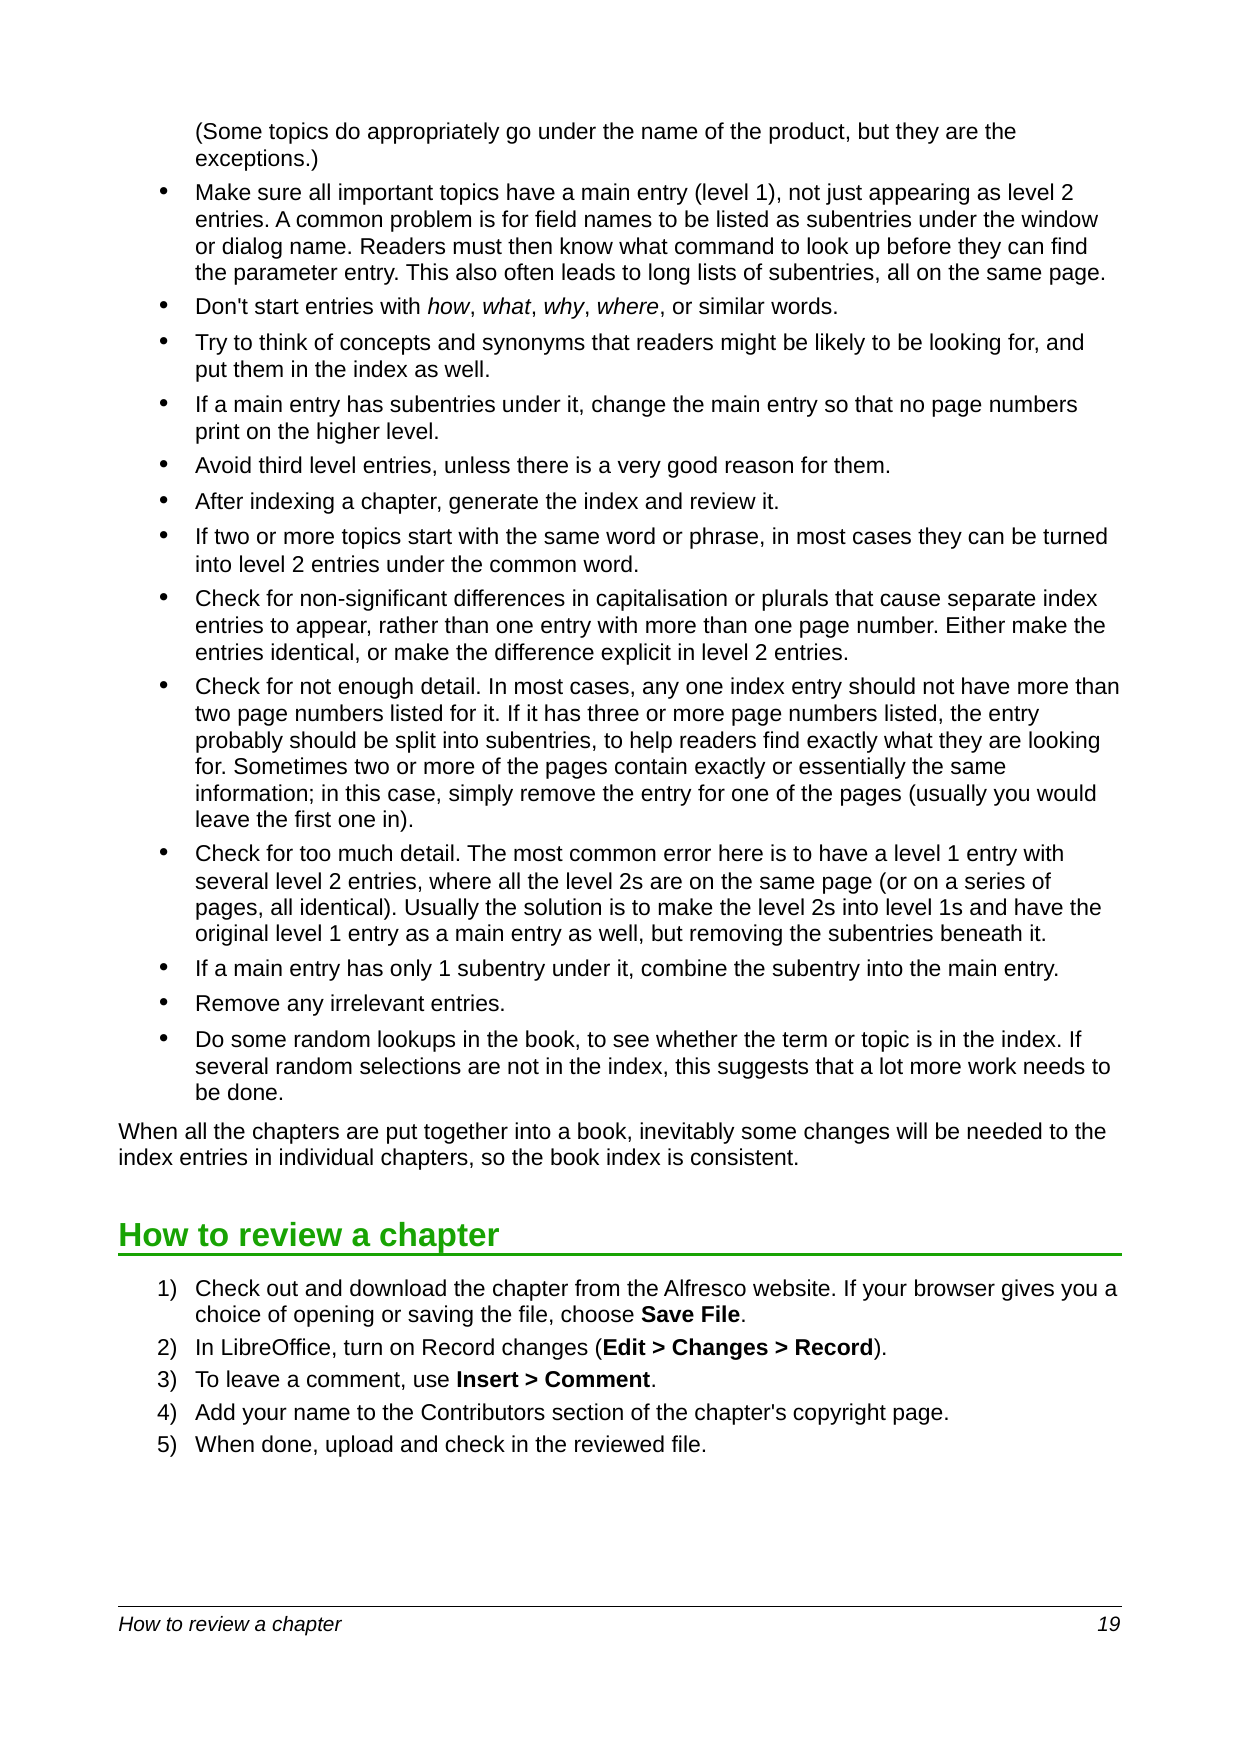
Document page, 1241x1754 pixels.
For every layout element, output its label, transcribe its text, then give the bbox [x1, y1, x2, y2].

list Check for not enough detail. In most cases, any one index entry should not have more than two page numbers listed for it. If it has three or more page numbers listed, the entry probably should be split into subentries, to help readers find exactly what they are looking for. Sometimes two or more of the pages contain exactly or essentially the same information; in this case, simply remove the entry for one of the pages (usually you would leave the first one in). [156, 671, 1122, 832]
list After indexing a chapter, generate the index and review it. [156, 486, 1122, 515]
list If a main entry has subentries under it, change the main entry so that no page numbers print on the higher level. [156, 389, 1122, 444]
list Make sure all important topics have a main entry (level 1), not just appearing as level 2 entries. A common problem is for field names to be listed as subentries under the window or dialog name. Readers must then know what command to look up before they can find the parameter entry. This also often leads to long lists of subentries, all on the same page. [156, 177, 1122, 285]
list Try to think of concepts and synonyms that readers might be likely to be looking for, and put them in the index as well. [156, 327, 1122, 382]
list Check for too much detail. The most common error here is to have a level 1 entry with several level 2 entries, where all the level 2s are on the same page (or on a series of pages, all identical). Usually the solution is to make the level 2s into level 1s and have the original level 1 entry as a main entry as well, but removing the subentries beneath it. [156, 838, 1122, 947]
list Check out and download the chapter from the Alfresco website. If your browser gives you a choice of opening or saving the file, choose Save File. [177, 1274, 1122, 1327]
list If two or more topics start with the same word or phrase, in most cases they can be turned into level 2 entries under the common word. [156, 521, 1122, 577]
list Avoid third level entries, unless there is a very good reason for them. [156, 451, 1122, 480]
list Add your name to the Contributors section of the chapter's copyright page. [177, 1399, 1122, 1425]
subtitle How to review a chapter [118, 1215, 1122, 1253]
list Don't start entries with how, what, why, where, or similar words. [156, 292, 1122, 321]
list (Some topics do appropriately go under the name of the product, but they are the exceptions.) [156, 118, 1122, 171]
list Remove any irrelevant entries. [156, 988, 1122, 1017]
list In LibreOffice, turn on Record changes (Edit > Changes > Record). [177, 1333, 1122, 1360]
list Check for non-significant differences in capitalisation or plurals that cause separate index entries to appear, rather than one entry with more than one page number. Either make the entries identical, or make the difference explicit in level 2 entries. [156, 583, 1122, 665]
list Do some random lookups in the book, to see whether the term or topic is in the index. If several random selections are not in the index, this suggests that a lot more work needs to be done. [156, 1024, 1122, 1106]
list When done, upload and check in the reviewed file. [177, 1431, 1122, 1458]
text When all the chapters are put together into a book, inevitably some changes will be needed to the index entries in individual chapters, so the book index is consistent. [118, 1118, 1122, 1171]
list If a main entry has only 1 subentry under it, combine the subentry into the main entry. [156, 953, 1122, 982]
list To leave a comment, use Insert > Comment. [177, 1366, 1122, 1392]
